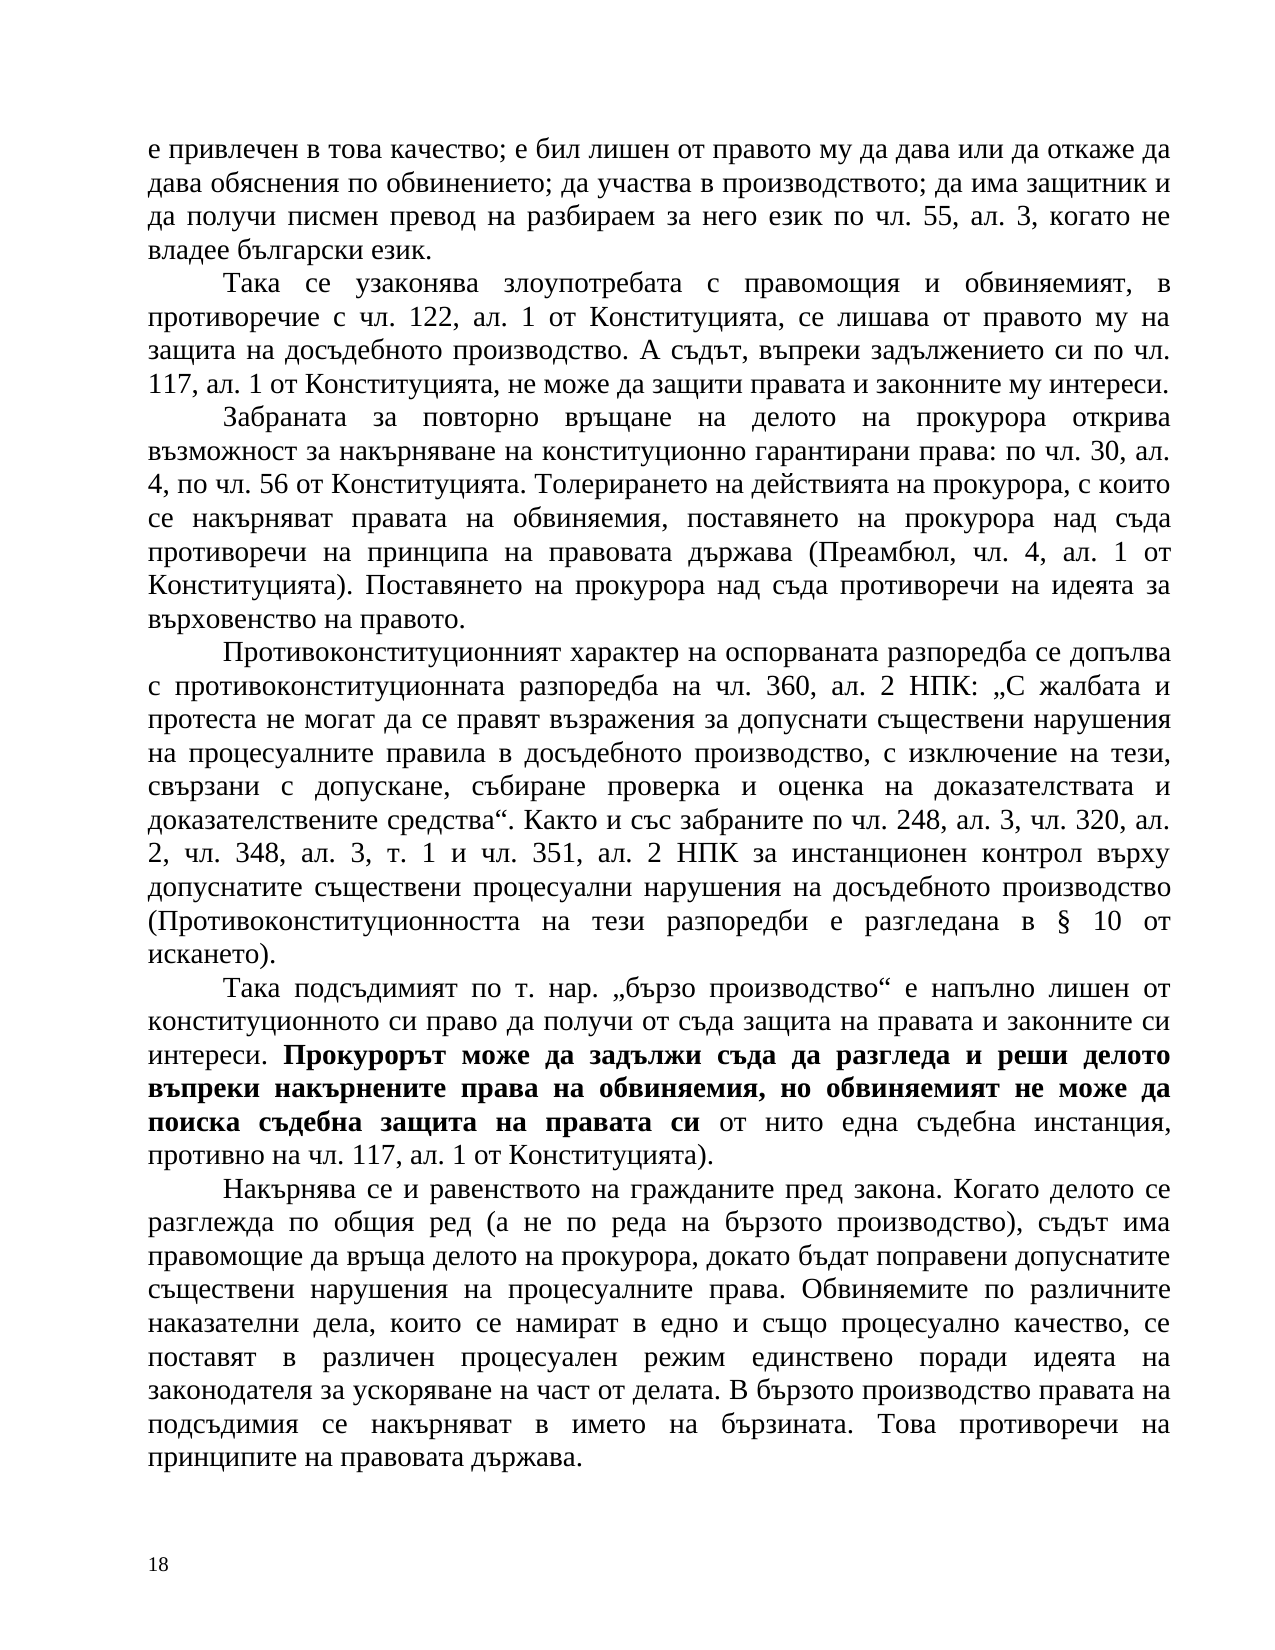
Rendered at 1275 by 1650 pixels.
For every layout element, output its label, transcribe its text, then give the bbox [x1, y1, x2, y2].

text Забраната за повторно връщане на делото на прокурора открива възможност за накърняване на конституционно гарантирани права: по чл. 30, ал. 4, по чл. 56 от Конституцията. Толерирането на действията на прокурора, с които се накърняват правата на обвиняемия, поставянето на прокурора над съда противоречи на принципа на правовата държава (Преамбюл, чл. 4, ал. 1 от Конституцията). Поставянето на прокурора над съда противоречи на идеята за върховенство на правото. [148, 399, 1172, 634]
text Накърнява се и равенството на гражданите пред закона. Когато делото се разглежда по общия ред (а не по реда на бързото производство), съдът има правомощие да връща делото на прокурора, докато бъдат поправени допуснатите съществени нарушения на процесуалните права. Обвиняемите по различните наказателни дела, които се намират в едно и също процесуално качество, се поставят в различен процесуален режим единствено поради идеята на законодателя за ускоряване на част от делата. В бързото производство правата на подсъдимия се накърняват в името на бързината. Това противоречи на принципите на правовата държава. [148, 1171, 1172, 1473]
text Така подсъдимият по т. нар. „бързо производство“ е напълно лишен от конституционното си право да получи от съда защита на правата и законните си интереси. Прокурорът може да задължи съда да разгледа и реши делото въпреки накърнените права на обвиняемия, но обвиняемият не може да поиска съдебна защита на правата си от нито една съдебна инстанция, противно на чл. 117, ал. 1 от Конституцията). [148, 970, 1172, 1171]
text е привлечен в това качество; е бил лишен от правото му да дава или да откаже да дава обяснения по обвинението; да участва в производството; да има защитник и да получи писмен превод на разбираем за него език по чл. 55, ал. 3, когато не владее български език. [148, 131, 1172, 265]
text Противоконституционният характер на оспорваната разпоредба се допълва с противоконституционната разпоредба на чл. 360, ал. 2 НПК: „С жалбата и протеста не могат да се правят възражения за допуснати съществени нарушения на процесуалните правила в досъдебното производство, с изключение на тези, свързани с допускане, събиране проверка и оценка на доказателствата и доказателствените средства“. Както и със забраните по чл. 248, ал. 3, чл. 320, ал. 2, чл. 348, ал. 3, т. 1 и чл. 351, ал. 2 НПК за инстанционен контрол върху допуснатите съществени процесуални нарушения на досъдебното производство (Противоконституционността на тези разпоредби е разгледана в § 10 от искането). [148, 634, 1172, 970]
text Така се узаконява злоупотребата с правомощия и обвиняемият, в противоречие с чл. 122, ал. 1 от Конституцията, се лишава от правото му на защита на досъдебното производство. А съдът, въпреки задължението си по чл. 117, ал. 1 от Конституцията, не може да защити правата и законните му интереси. [148, 265, 1172, 399]
